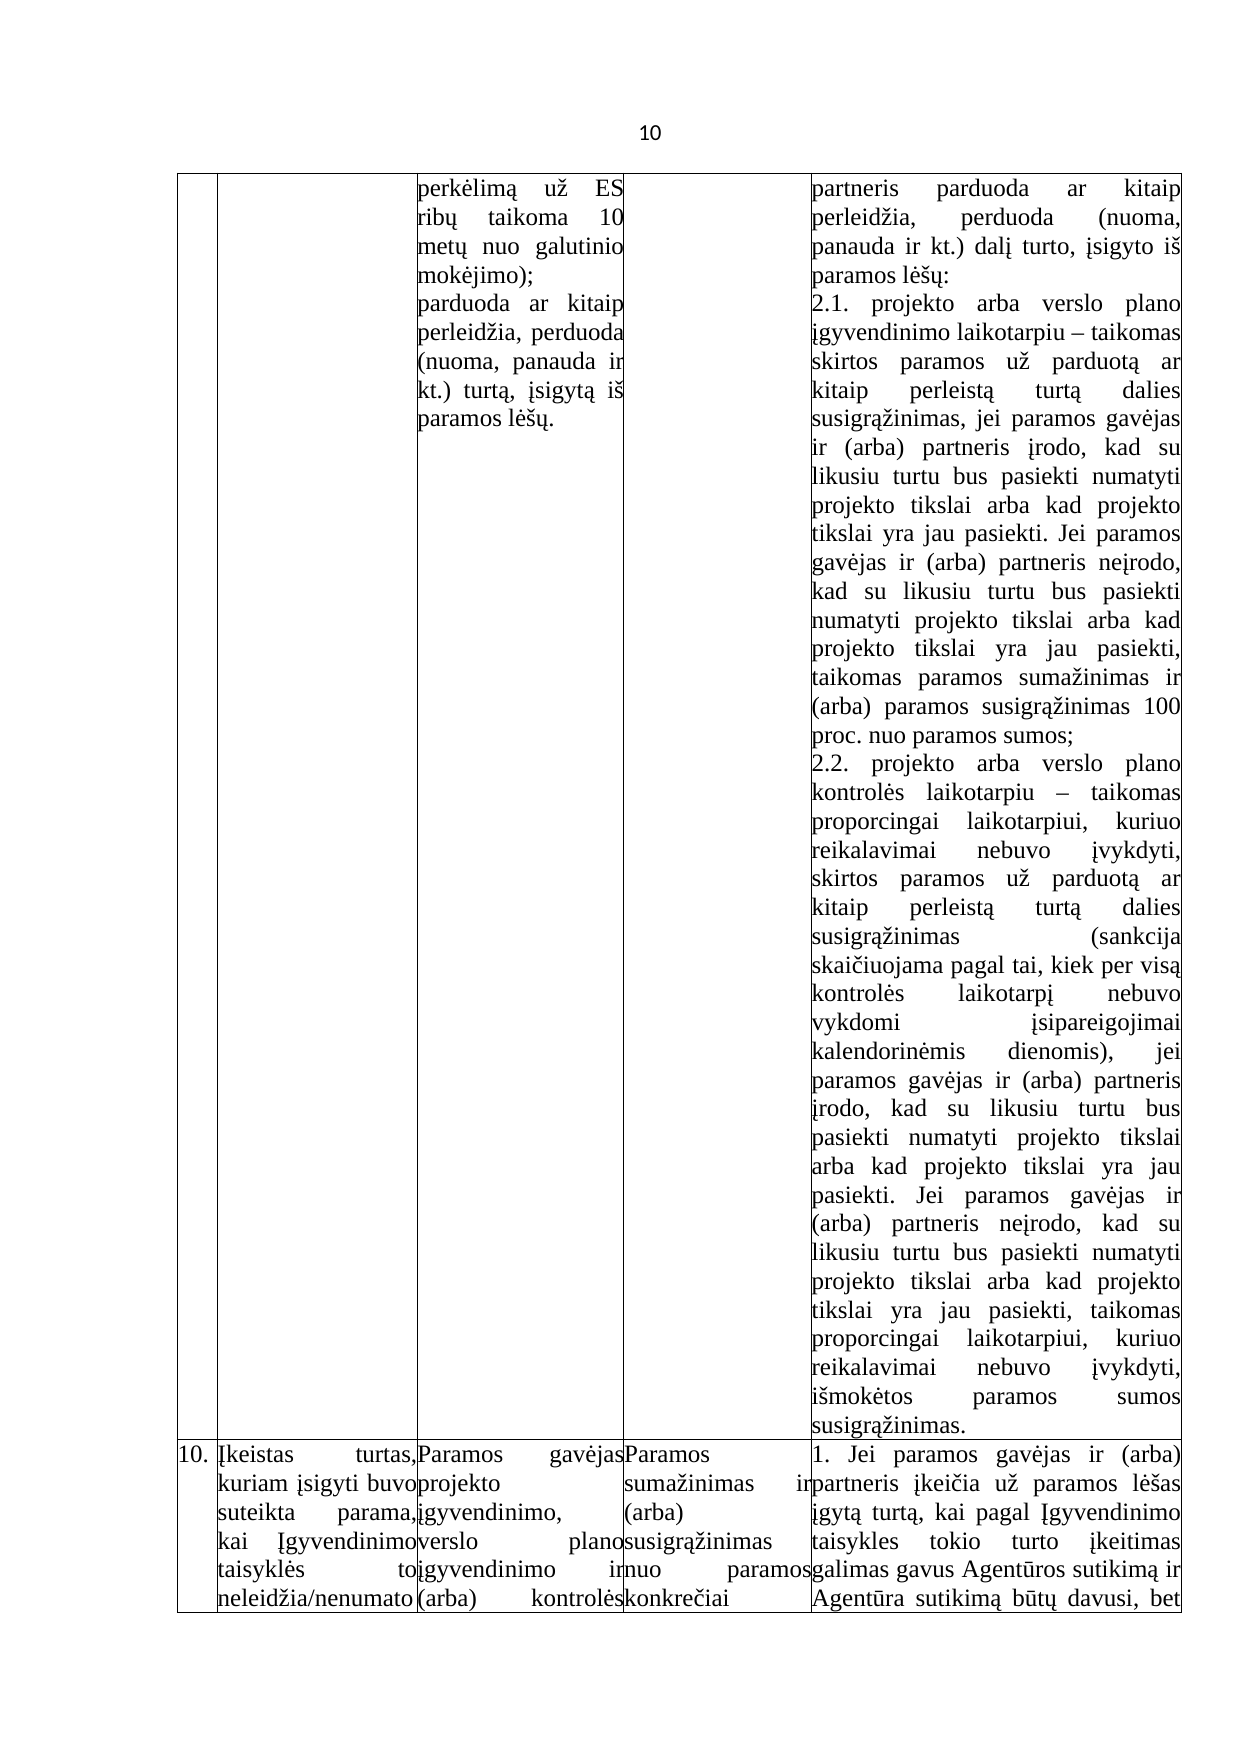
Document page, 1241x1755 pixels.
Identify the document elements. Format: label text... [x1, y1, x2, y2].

table_cell [178, 174, 217, 1438]
table_cell Paramos gavėjas projekto įgyvendinimo, verslo plano įgyvendinimo ir (arba) kontrolės [418, 1440, 623, 1612]
table_cell partneris parduoda ar kitaip perleidžia, perduoda (nuoma, panauda ir kt.) dalį turto, įsigyto iš paramos lėšų: 2.1. projekto arba verslo plano įgyvendinimo laikotarpiu – taikomas skirtos paramos už parduotą ar kitaip perleistą turtą dalies susigrąžinimas, jei paramos gavėjas ir (arba) partneris įrodo, kad su likusiu turtu bus pasiekti numatyti projekto tikslai arba kad projekto tikslai yra jau pasiekti. Jei paramos gavėjas ir (arba) partneris neįrodo, kad su likusiu turtu bus pasiekti numatyti projekto tikslai arba kad projekto tikslai yra jau pasiekti, taikomas paramos sumažinimas ir (arba) paramos susigrąžinimas 100 proc. nuo paramos sumos; 2.2. projekto arba verslo plano kontrolės laikotarpiu – taikomas proporcingai laikotarpiui, kuriuo reikalavimai nebuvo įvykdyti, skirtos paramos už parduotą ar kitaip perleistą turtą dalies susigrąžinimas (sankcija skaičiuojama pagal tai, kiek per visą kontrolės laikotarpį nebuvo vykdomi įsipareigojimai kalendorinėmis dienomis), jei paramos gavėjas ir (arba) partneris įrodo, kad su likusiu turtu bus pasiekti numatyti projekto tikslai arba kad projekto tikslai yra jau pasiekti. Jei paramos gavėjas ir (arba) partneris neįrodo, kad su likusiu turtu bus pasiekti numatyti projekto tikslai arba kad projekto tikslai yra jau pasiekti, taikomas proporcingai laikotarpiui, kuriuo reikalavimai nebuvo įvykdyti, išmokėtos paramos sumos susigrąžinimas. [812, 174, 1181, 1438]
table_cell 1. Jei paramos gavėjas ir (arba) partneris įkeičia už paramos lėšas įgytą turtą, kai pagal Įgyvendinimo taisykles tokio turto įkeitimas galimas gavus Agentūros sutikimą ir Agentūra sutikimą būtų davusi, bet [812, 1440, 1181, 1612]
table_cell Įkeistas turtas, kuriam įsigyti buvo suteikta parama, kai Įgyvendinimo taisyklės to neleidžia/nenumato [218, 1440, 417, 1612]
table_cell perkėlimą už ES ribų taikoma 10 metų nuo galutinio mokėjimo); parduoda ar kitaip perleidžia, perduoda (nuoma, panauda ir kt.) turtą, įsigytą iš paramos lėšų. [418, 174, 623, 1438]
table_cell Paramos sumažinimas ir (arba) susigrąžinimas nuo paramos konkrečiai [624, 1440, 811, 1612]
table_cell 10. [178, 1440, 217, 1612]
table_cell [624, 174, 811, 1438]
table_cell [218, 174, 417, 1438]
